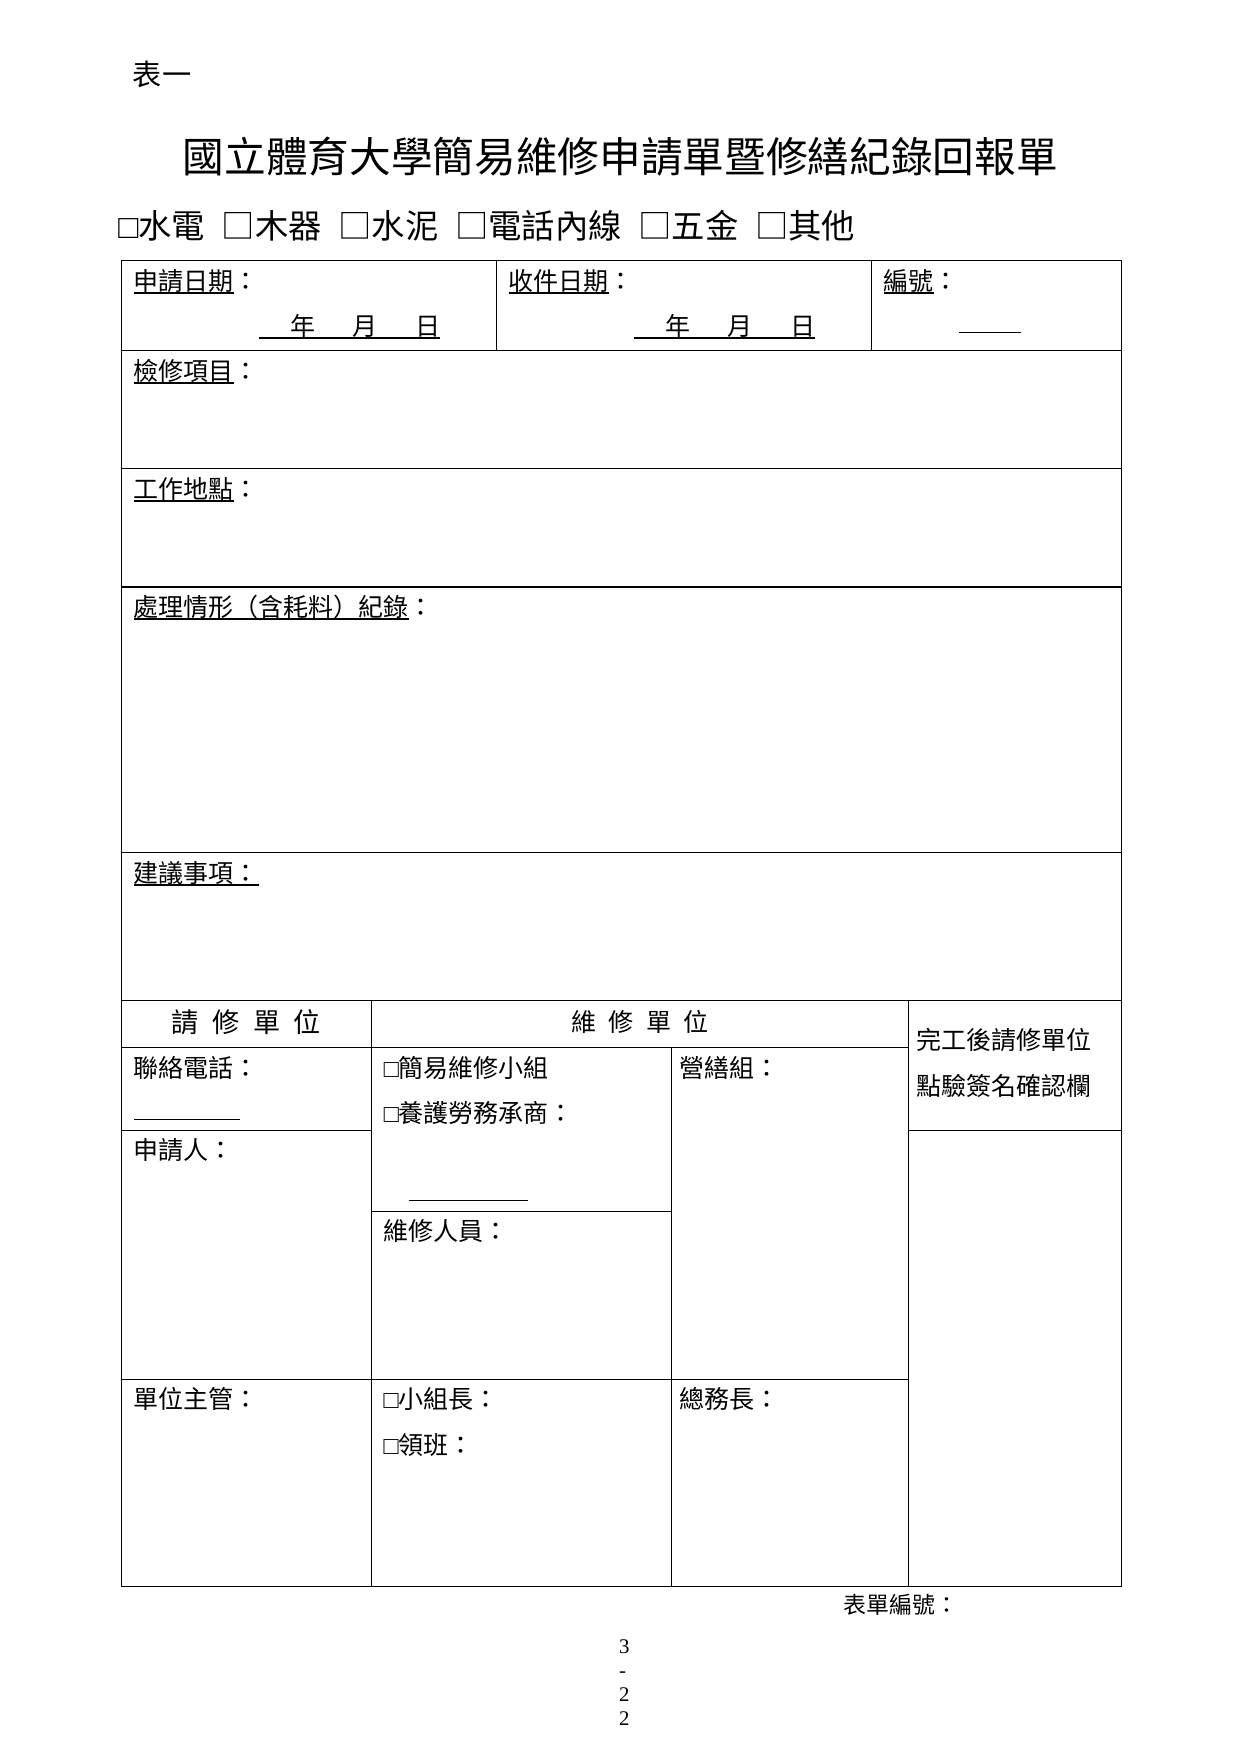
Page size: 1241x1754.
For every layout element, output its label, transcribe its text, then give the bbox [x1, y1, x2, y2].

table_cell 聯絡電話： [122, 1048, 371, 1129]
table_cell 維 修 單 位 [372, 1001, 908, 1047]
table_cell 申請人： [122, 1131, 371, 1379]
text □水電 □木器 □水泥 □電話內線 □五金 □其他 [118, 200, 1122, 248]
table_header 編號： [872, 261, 1121, 350]
table_cell 工作地點： [122, 469, 1121, 586]
table_cell 建議事項： [122, 853, 1121, 1000]
text 表一 [118, 51, 206, 89]
text 國立體育大學簡易維修申請單暨修繕紀錄回報單 [118, 124, 1122, 185]
table_cell 維修人員： [372, 1212, 671, 1379]
table_header 收件日期： 年 月 日 [497, 261, 871, 350]
table_cell 單位主管： [122, 1380, 371, 1586]
table_header 申請日期： 年 月 日 [122, 261, 496, 350]
table_cell 檢修項目： [122, 351, 1121, 468]
table_cell 處理情形（含耗料）紀錄： [122, 588, 1121, 852]
table_cell 營繕組： [672, 1048, 908, 1379]
table_cell □小組長： □領班： [372, 1380, 671, 1586]
text 表單編號： [118, 1587, 1122, 1621]
table_cell 請 修 單 位 [122, 1001, 371, 1047]
table_cell 總務長： [672, 1380, 908, 1586]
table_cell [909, 1131, 1121, 1586]
table_cell 完工後請修單位點驗簽名確認欄 [909, 1001, 1121, 1129]
table_cell □簡易維修小組 □養護勞務承商： [372, 1048, 671, 1211]
